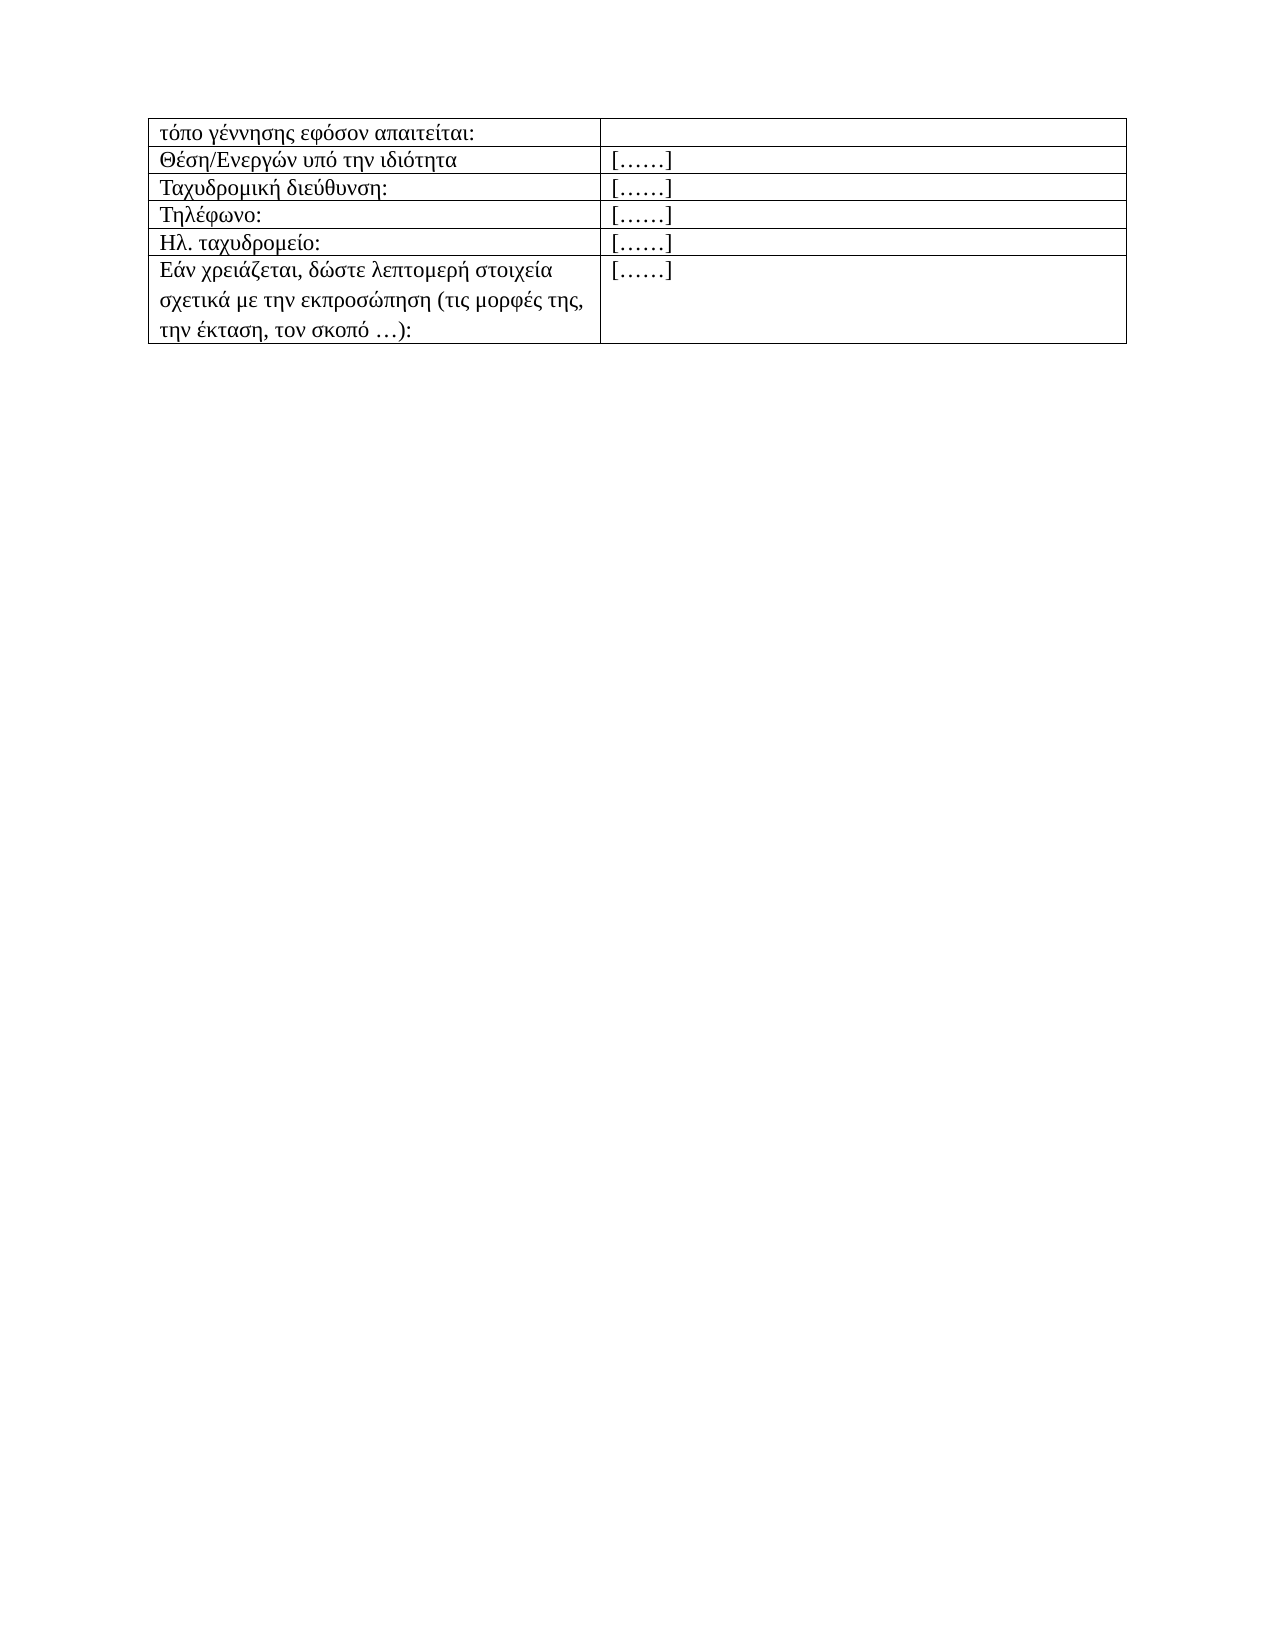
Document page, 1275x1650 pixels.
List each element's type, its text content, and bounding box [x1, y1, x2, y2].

table_cell Τηλέφωνο: [149, 201, 600, 228]
table_cell [……] [601, 174, 1126, 200]
table_cell [……] [601, 229, 1126, 255]
table_cell Ηλ. ταχυδρομείο: [149, 229, 600, 255]
table_cell [……] [601, 256, 1126, 343]
table_cell Ταχυδρομική διεύθυνση: [149, 174, 600, 200]
table_cell Θέση/Ενεργών υπό την ιδιότητα [149, 147, 600, 173]
table_cell [……] [601, 147, 1126, 173]
table_cell Εάν χρειάζεται, δώστε λεπτομερή στοιχεία σχετικά με την εκπροσώπηση (τις μορφές της, την έκταση, τον σκοπό …): [149, 256, 600, 343]
table_cell [601, 119, 1126, 146]
table_cell [……] [601, 201, 1126, 228]
table_cell τόπο γέννησης εφόσον απαιτείται: [149, 119, 600, 146]
